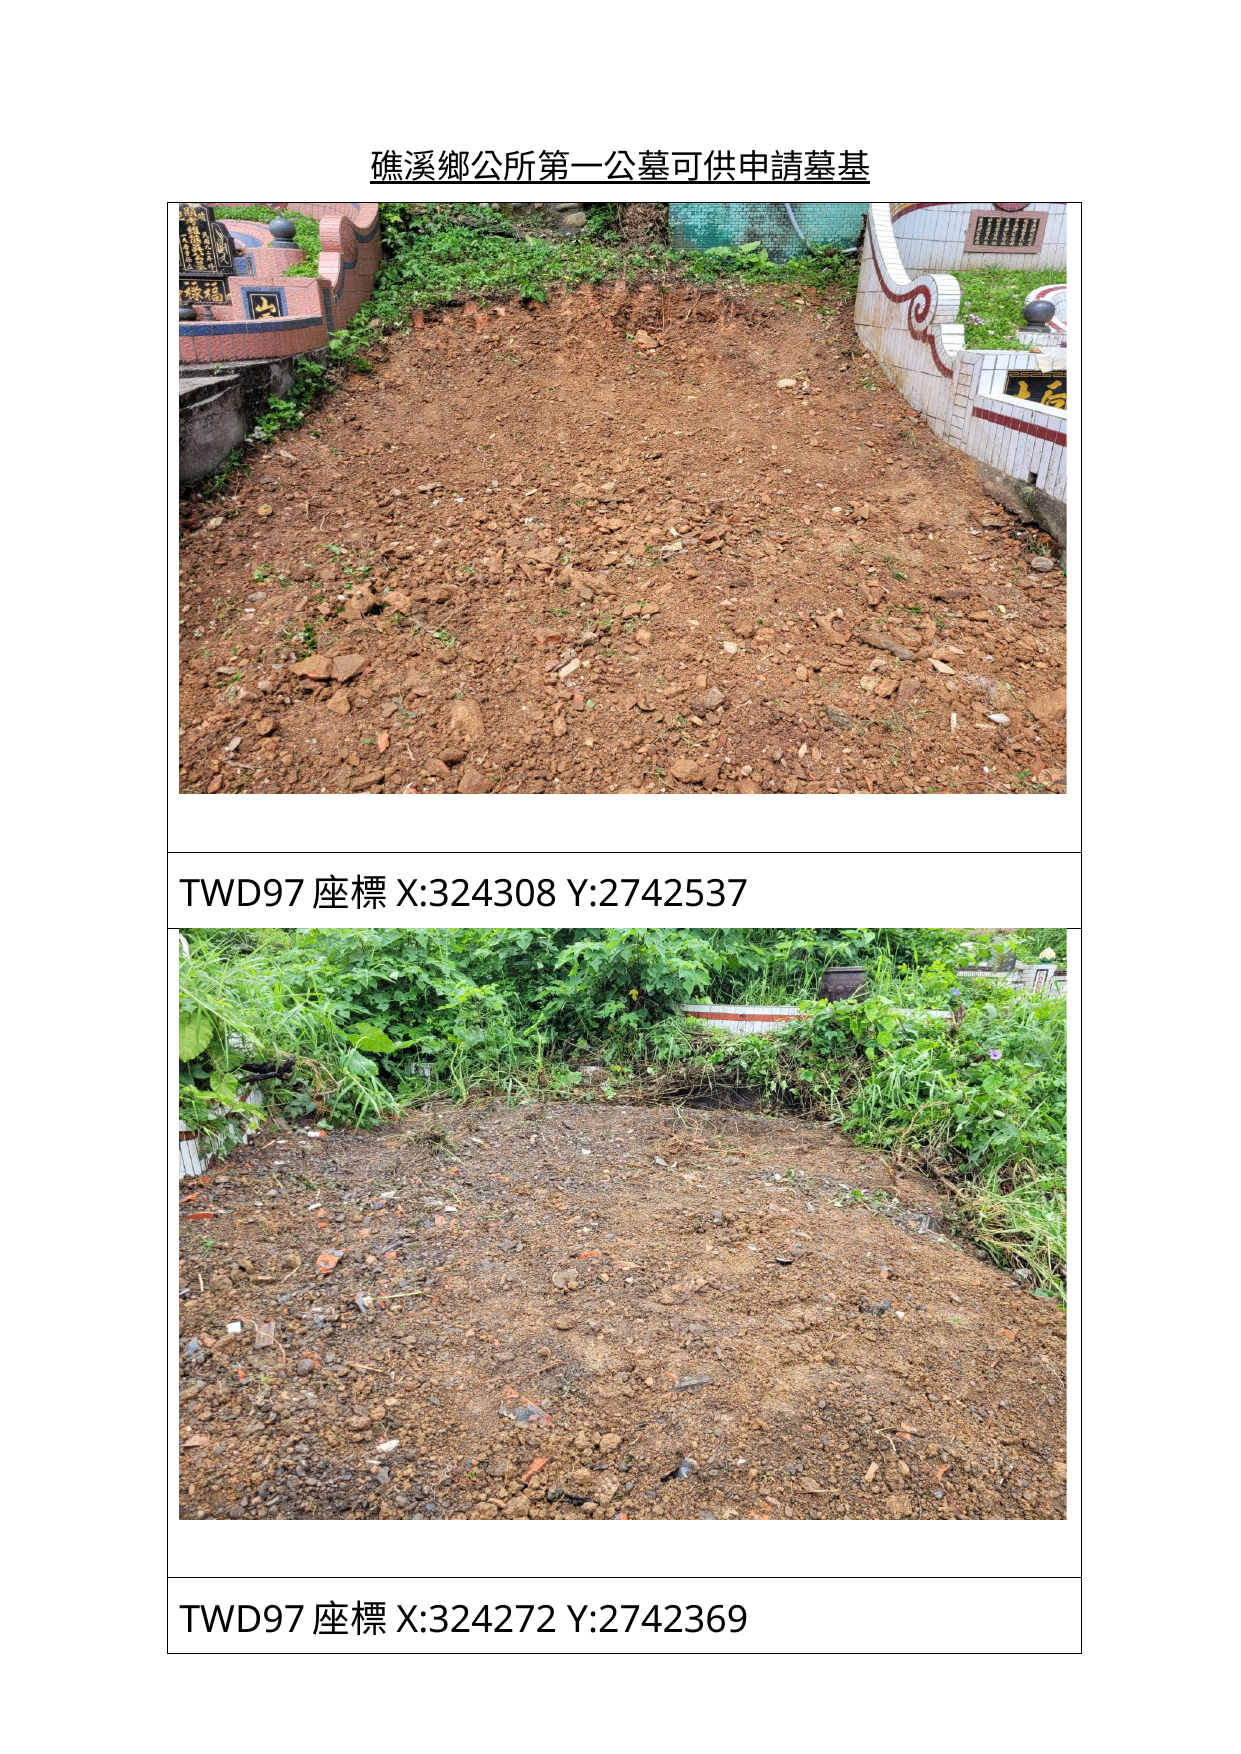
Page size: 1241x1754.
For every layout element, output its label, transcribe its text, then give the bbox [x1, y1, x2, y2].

table_cell [168, 929, 1081, 1577]
text 礁溪鄉公所第一公墓可供申請墓基 [75, 127, 1165, 202]
table_cell TWD97座標 X:324272 Y:2742369 [168, 1578, 1081, 1653]
picture [179, 203, 1067, 794]
picture [179, 928, 1067, 1520]
table_header [168, 203, 1081, 852]
table_cell TWD97座標 X:324308 Y:2742537 [168, 853, 1081, 928]
